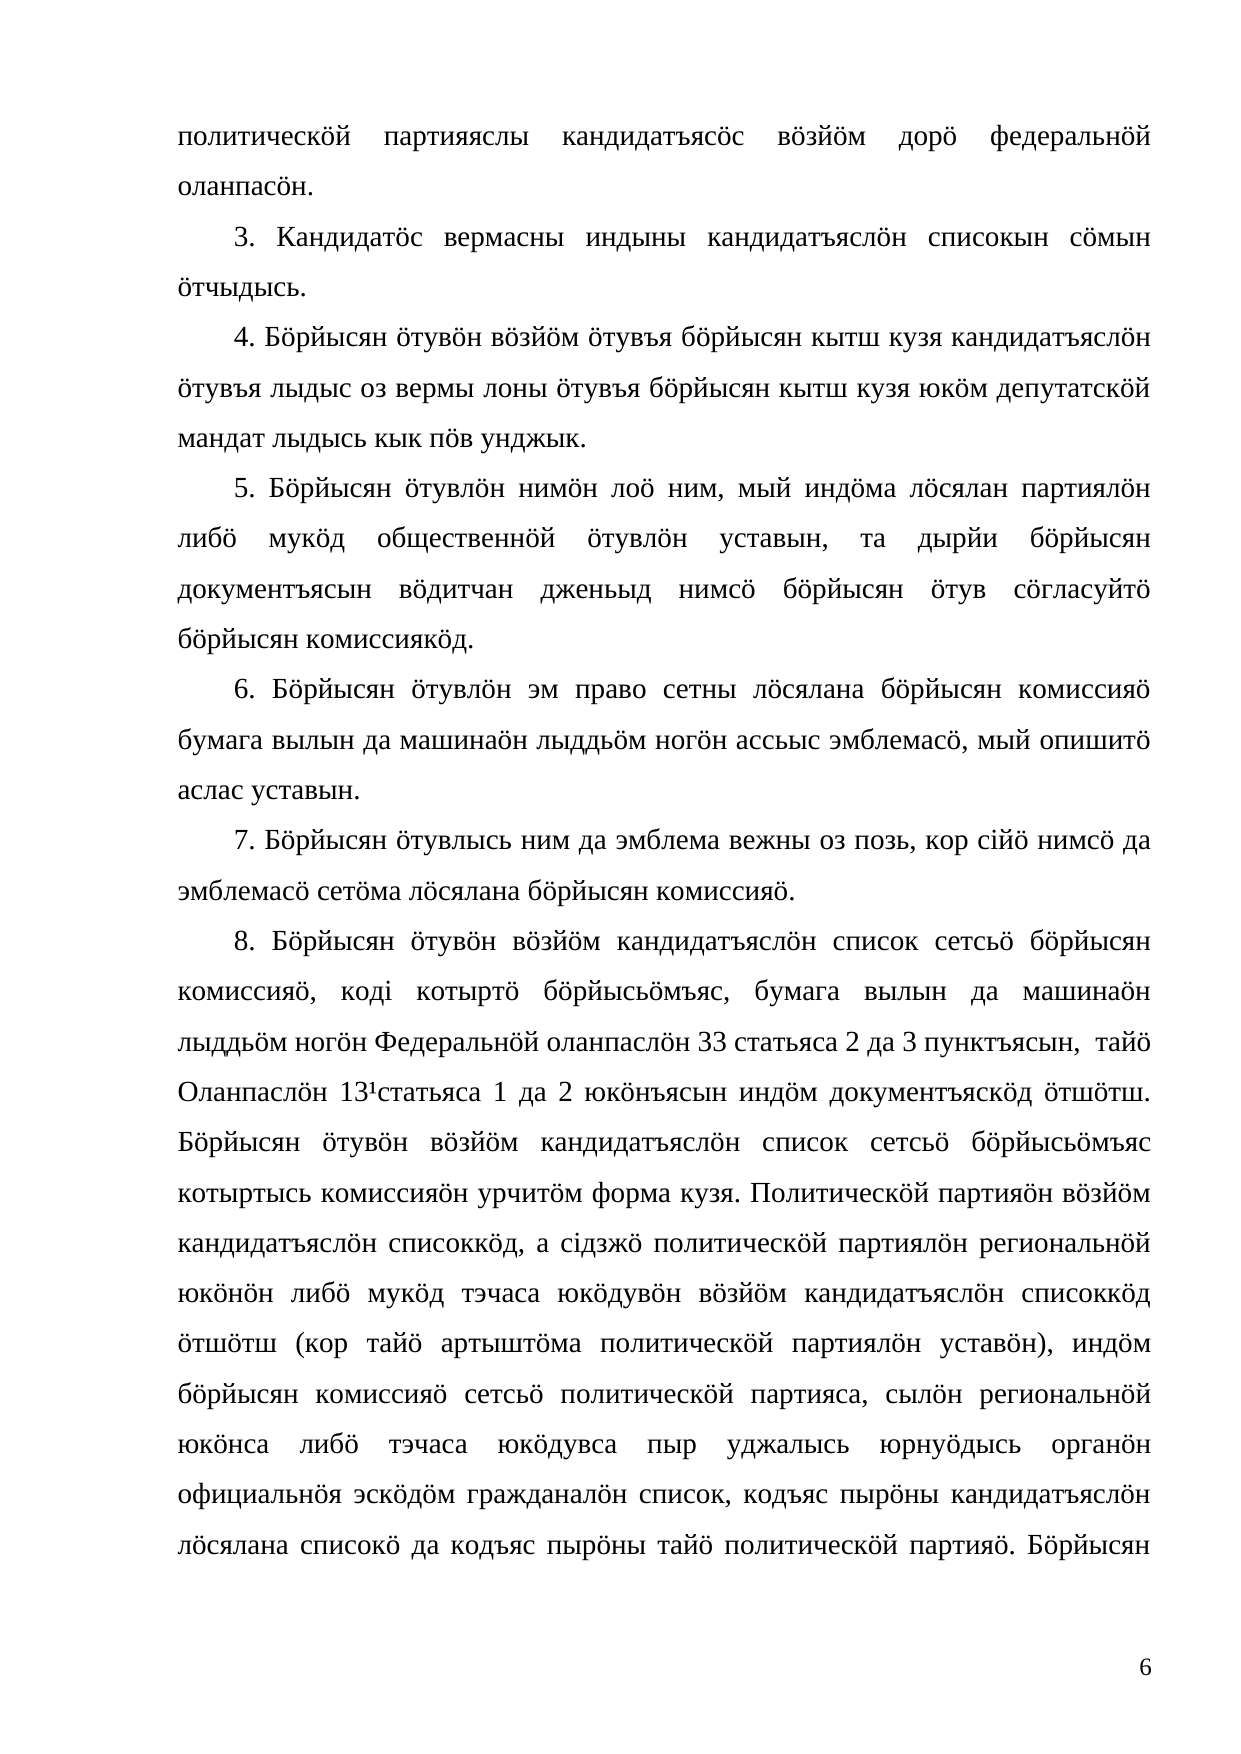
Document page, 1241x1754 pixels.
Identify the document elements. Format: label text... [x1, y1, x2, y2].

text 6. Бöрйысян öтувлöн эм право сетны лöсялана бöрйысян комиссияö бумага вылын да машинаöн лыддьöм ногöн ассьыс эмблемасö, мый опишитö аслас уставын. [177, 672, 1152, 806]
text 8. Бöрйысян öтувöн вöзйöм кандидатъяслöн список сетсьö бöрйысян комиссияö, коді котыртö бöрйысьöмъяс, бумага вылын да машинаöн лыддьöм ногöн Федеральнöй оланпаслöн 33 статьяса 2 да 3 пунктъясын, тайö Оланпаслöн 13¹статьяса 1 да 2 юкöнъясын индöм документъяскöд öтшöтш. Бöрйысян öтувöн вöзйöм кандидатъяслöн список сетсьö бöрйысьöмъяс котыртысь комиссияöн урчитöм форма кузя. Политическöй партияöн вöзйöм кандидатъяслöн списоккöд, а сідзжö политическöй партиялöн региональнöй юкöнöн либö мукöд тэчаса юкöдувöн вöзйöм кандидатъяслöн списоккöд öтшöтш (кор тайö артыштöма политическöй партиялöн уставöн), индöм бöрйысян комиссияö сетсьö политическöй партияса, сылöн региональнöй юкöнса либö тэчаса юкöдувса пыр уджалысь юрнуöдысь органöн официальнöя эскöдöм гражданалöн список, кодъяс пырöны кандидатъяслöн лöсялана списокö да кодъяс пырöны тайö политическöй партияö. Бöрйысян [177, 923, 1152, 1560]
text 7. Бöрйысян öтувлысь ним да эмблема вежны оз позь, кор сійö нимсö да эмблемасö сетöма лöсялана бöрйысян комиссияö. [177, 822, 1152, 906]
text 5. Бöрйысян öтувлöн нимöн лоö ним, мый индöма лöсялан партиялöн либö мукöд общественнöй öтувлöн уставын, та дырйи бöрйысян документъясын вöдитчан дженьыд нимсö бöрйысян öтув сöгласуйтö бöрйысян комиссиякöд. [177, 470, 1152, 655]
text политическöй партияяслы кандидатъясöс вöзйöм дорö федеральнöй оланпасöн. [177, 118, 1152, 202]
text 3. Кандидатöс вермасны индыны кандидатъяслöн списокын сöмын öтчыдысь. [177, 219, 1152, 303]
text 4. Бöрйысян öтувöн вöзйöм öтувъя бöрйысян кытш кузя кандидатъяслöн öтувъя лыдыс оз вермы лоны öтувъя бöрйысян кытш кузя юкöм депутатскöй мандат лыдысь кык пöв унджык. [177, 319, 1152, 453]
